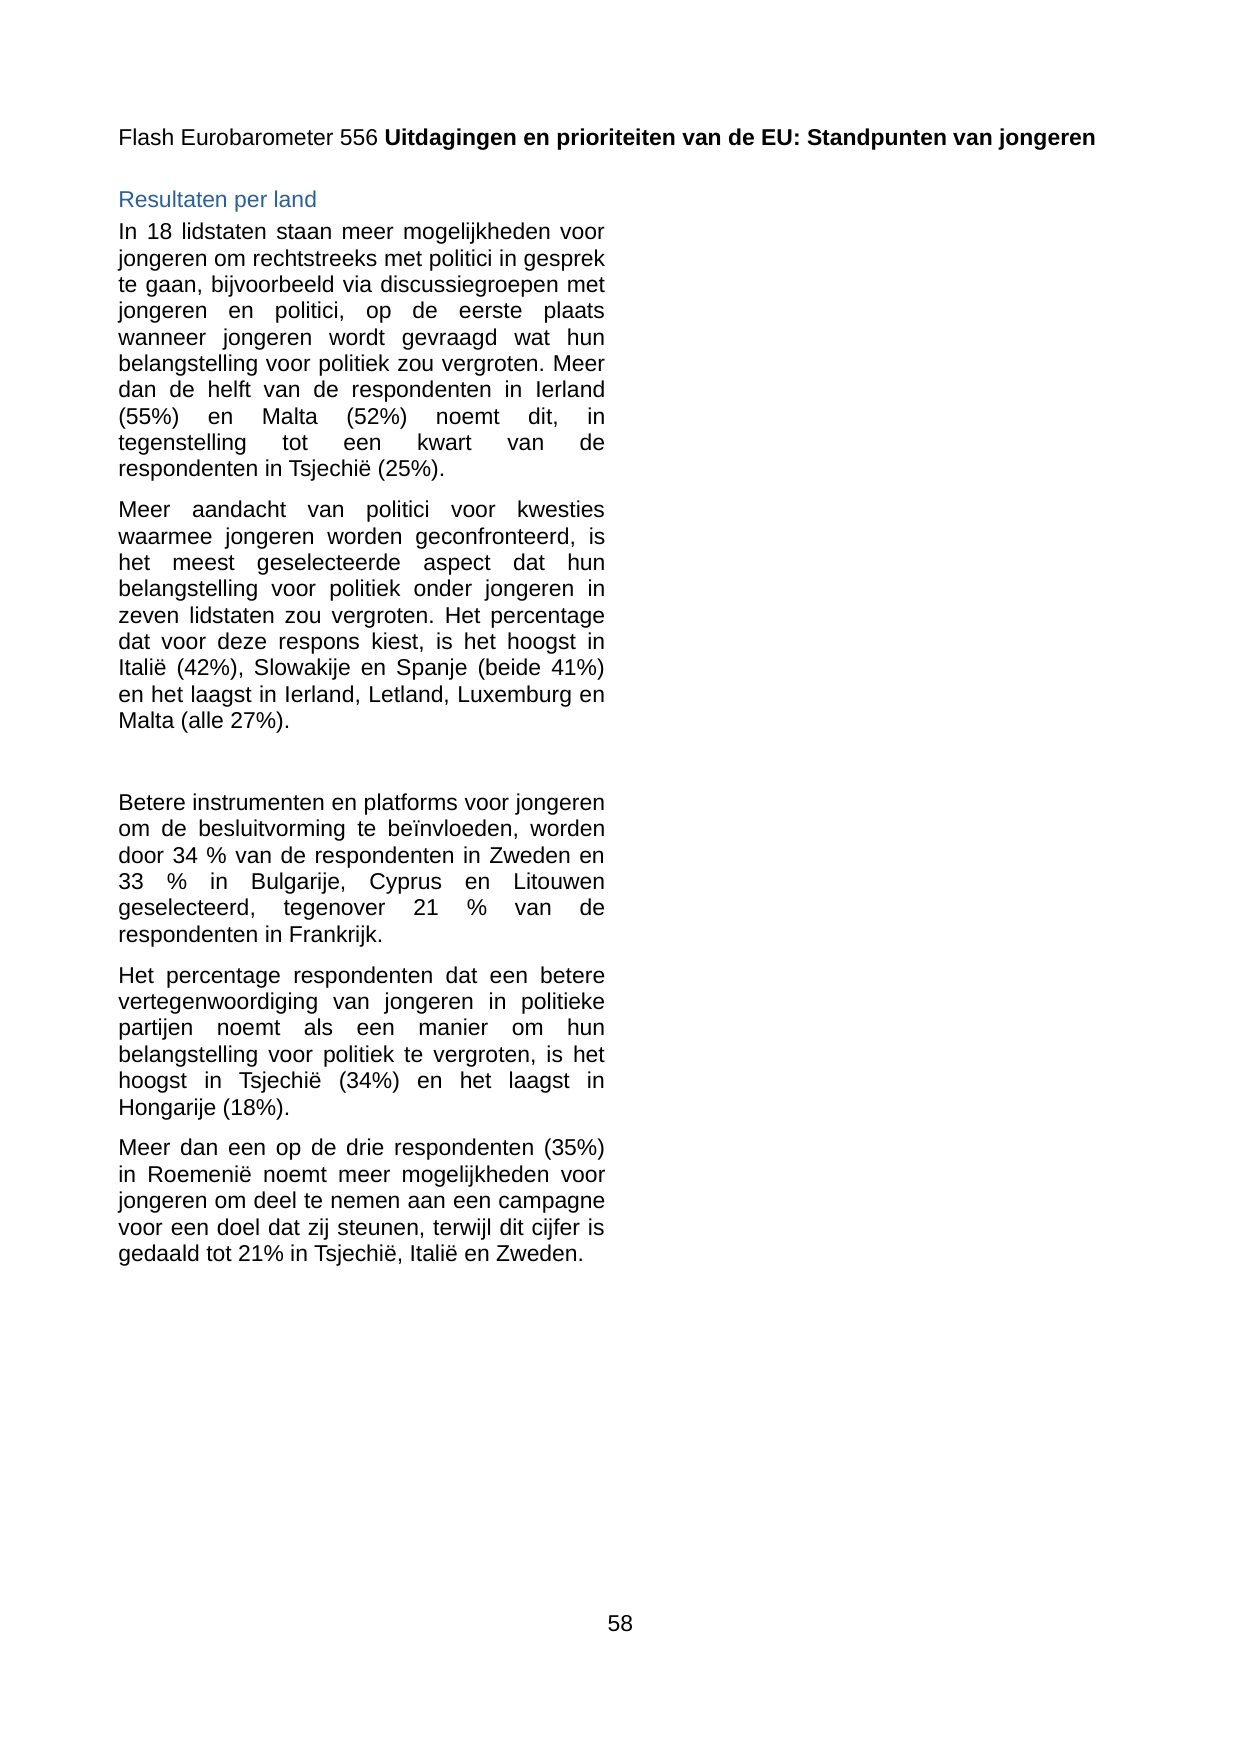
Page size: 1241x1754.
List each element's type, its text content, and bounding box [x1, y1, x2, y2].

text Betere instrumenten en platforms voor jongeren om de besluitvorming te beïnvloeden, worden door 34 % van de respondenten in Zweden en 33 % in Bulgarije, Cyprus en Litouwen geselecteerd, tegenover 21 % van de respondenten in Frankrijk. [118, 789, 605, 947]
text Meer aandacht van politici voor kwesties waarmee jongeren worden geconfronteerd, is het meest geselecteerde aspect dat hun belangstelling voor politiek onder jongeren in zeven lidstaten zou vergroten. Het percentage dat voor deze respons kiest, is het hoogst in Italië (42%), Slowakije en Spanje (beide 41%) en het laagst in Ierland, Letland, Luxemburg en Malta (alle 27%). [118, 496, 605, 733]
text Resultaten per land [118, 186, 605, 212]
text In 18 lidstaten staan meer mogelijkheden voor jongeren om rechtstreeks met politici in gesprek te gaan, bijvoorbeeld via discussiegroepen met jongeren en politici, op de eerste plaats wanneer jongeren wordt gevraagd wat hun belangstelling voor politiek zou vergroten. Meer dan de helft van de respondenten in Ierland (55%) en Malta (52%) noemt dit, in tegenstelling tot een kwart van de respondenten in Tsjechië (25%). [118, 218, 605, 482]
text Het percentage respondenten dat een betere vertegenwoordiging van jongeren in politieke partijen noemt als een manier om hun belangstelling voor politiek te vergroten, is het hoogst in Tsjechië (34%) en het laagst in Hongarije (18%). [118, 962, 605, 1120]
text Meer dan een op de drie respondenten (35%) in Roemenië noemt meer mogelijkheden voor jongeren om deel te nemen aan een campagne voor een doel dat zij steunen, terwijl dit cijfer is gedaald tot 21% in Tsjechië, Italië en Zweden. [118, 1134, 605, 1266]
